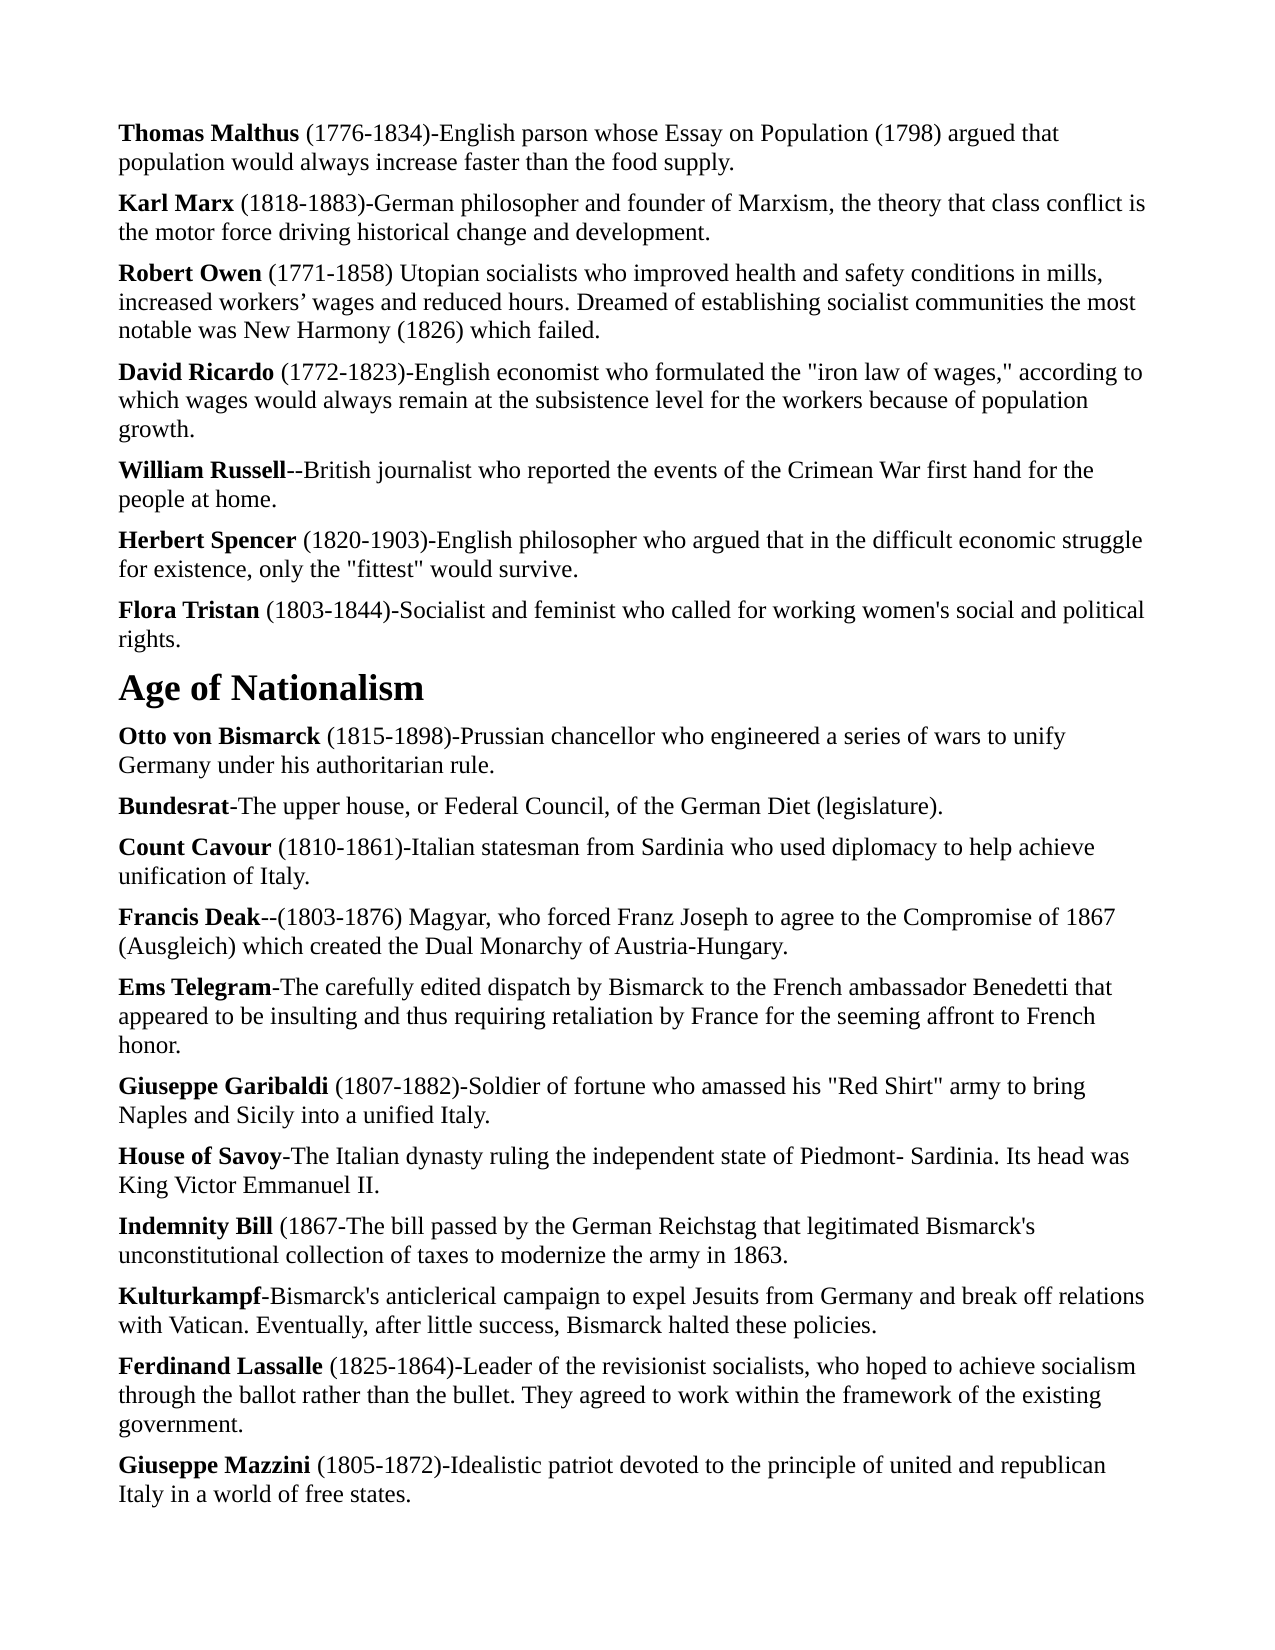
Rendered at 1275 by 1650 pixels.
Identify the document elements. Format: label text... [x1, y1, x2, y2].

text Count Cavour (1810-1861)-Italian statesman from Sardinia who used diplomacy to help achieve unification of Italy. [118, 832, 1157, 890]
text Age of Nationalism [118, 666, 1157, 709]
text Ferdinand Lassalle (1825-1864)-Leader of the revisionist socialists, who hoped to achieve socialism through the ballot rather than the bullet. They agreed to work within the framework of the existing government. [118, 1351, 1157, 1437]
text Flora Tristan (1803-1844)-Socialist and feminist who called for working women's social and political rights. [118, 596, 1157, 653]
text Robert Owen (1771-1858) Utopian socialists who improved health and safety conditions in mills, increased workers’ wages and reduced hours. Dreamed of establishing socialist communities the most notable was New Harmony (1826) which failed. [118, 258, 1157, 344]
text Bundesrat-The upper house, or Federal Council, of the German Diet (legislature). [118, 791, 1157, 820]
text Karl Marx (1818-1883)-German philosopher and founder of Marxism, the theory that class conflict is the motor force driving historical change and development. [118, 188, 1157, 246]
text Kulturkampf-Bismarck's anticlerical campaign to expel Jesuits from Germany and break off relations with Vatican. Eventually, after little success, Bismarck halted these policies. [118, 1281, 1157, 1339]
text David Ricardo (1772-1823)-English economist who formulated the "iron law of wages," according to which wages would always remain at the subsistence level for the workers because of population growth. [118, 357, 1157, 443]
text Otto von Bismarck (1815-1898)-Prussian chancellor who engineered a series of wars to unify Germany under his authoritarian rule. [118, 721, 1157, 779]
text Thomas Malthus (1776-1834)-English parson whose Essay on Population (1798) argued that population would always increase faster than the food supply. [118, 118, 1157, 176]
text House of Savoy-The Italian dynasty ruling the independent state of Piedmont- Sardinia. Its head was King Victor Emmanuel II. [118, 1141, 1157, 1199]
text Francis Deak--(1803-1876) Magyar, who forced Franz Joseph to agree to the Compromise of 1867 (Ausgleich) which created the Dual Monarchy of Austria-Hungary. [118, 902, 1157, 960]
text Ems Telegram-The carefully edited dispatch by Bismarck to the French ambassador Benedetti that appeared to be insulting and thus requiring retaliation by France for the seeming affront to French honor. [118, 972, 1157, 1059]
text Giuseppe Mazzini (1805-1872)-Idealistic patriot devoted to the principle of united and republican Italy in a world of free states. [118, 1450, 1157, 1507]
text Herbert Spencer (1820-1903)-English philosopher who argued that in the difficult economic struggle for existence, only the "fittest" would survive. [118, 526, 1157, 583]
text William Russell--British journalist who reported the events of the Crimean War first hand for the people at home. [118, 456, 1157, 513]
text Giuseppe Garibaldi (1807-1882)-Soldier of fortune who amassed his "Red Shirt" army to bring Naples and Sicily into a unified Italy. [118, 1071, 1157, 1129]
text Indemnity Bill (1867-The bill passed by the German Reichstag that legitimated Bismarck's unconstitutional collection of taxes to modernize the army in 1863. [118, 1211, 1157, 1269]
